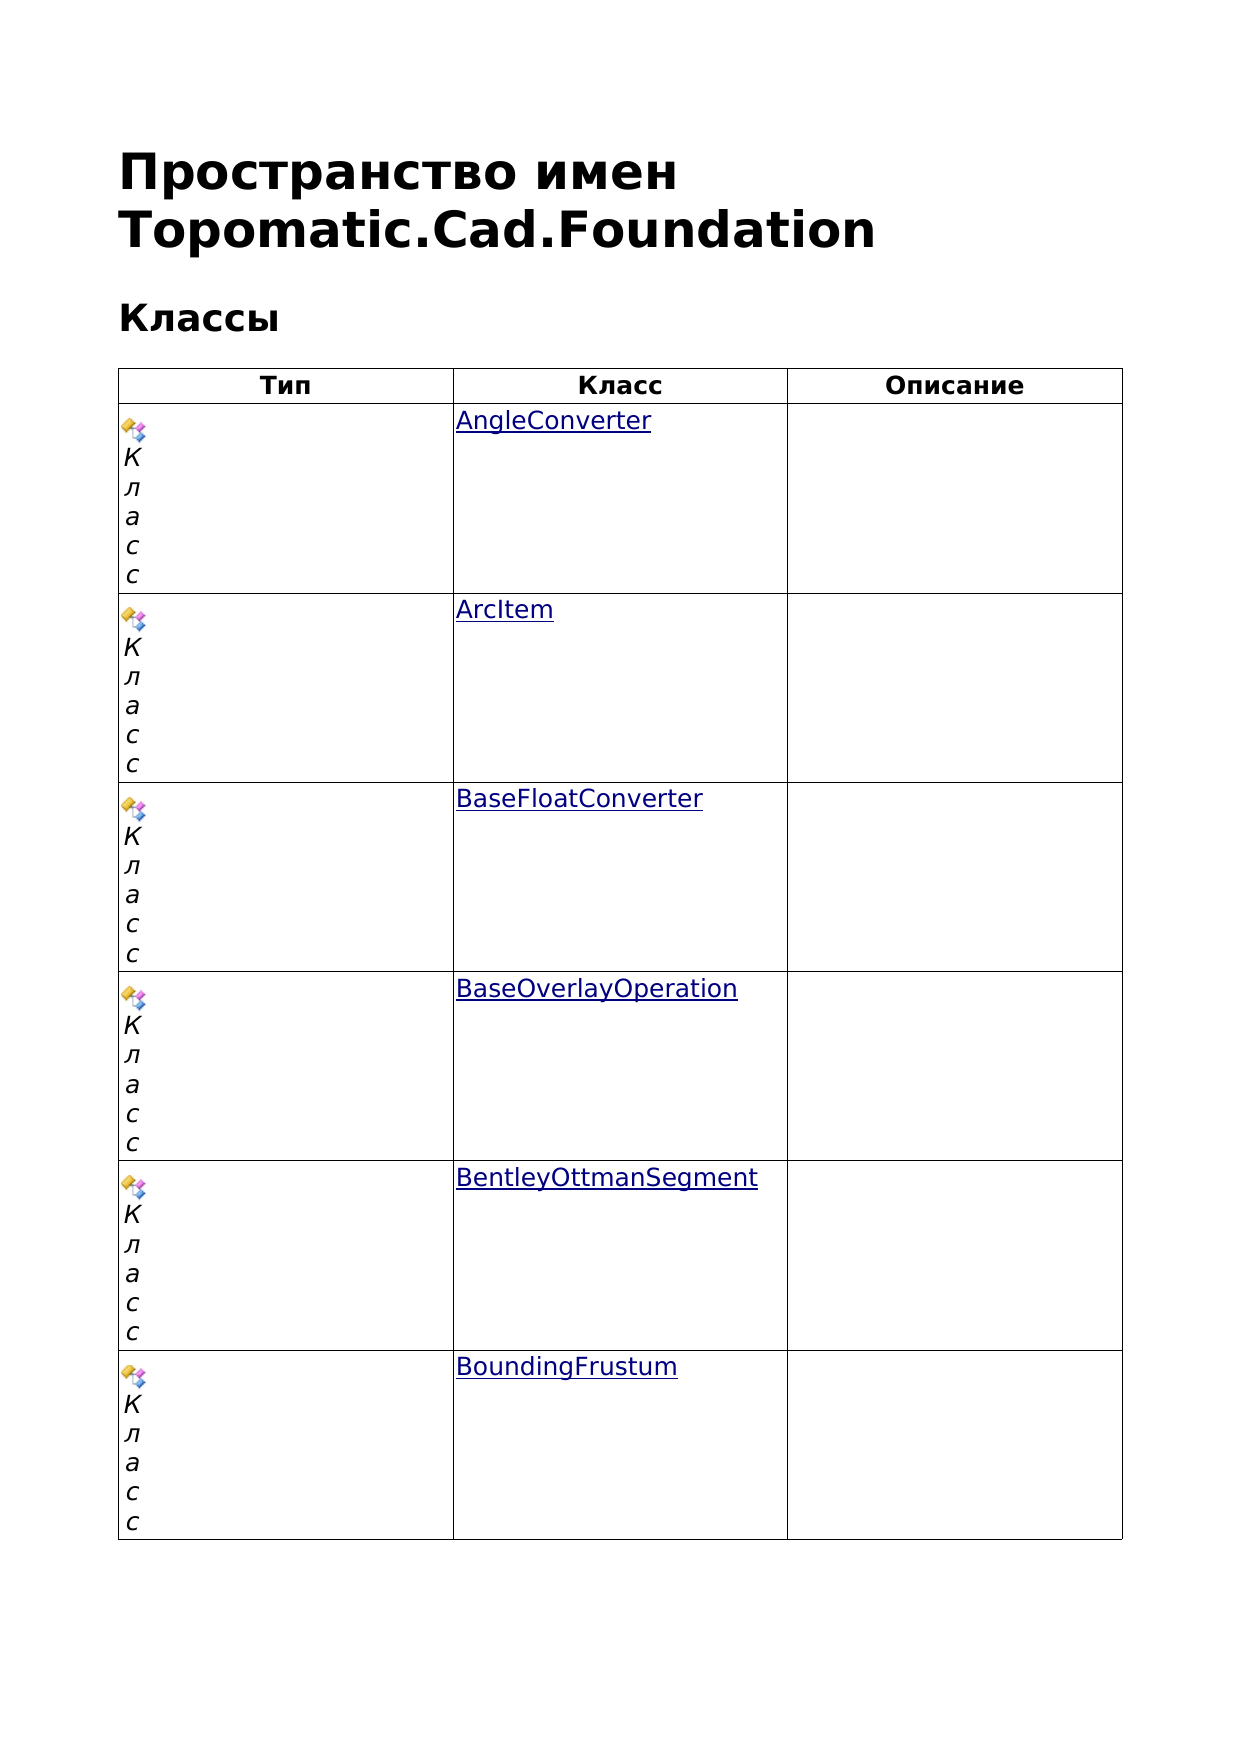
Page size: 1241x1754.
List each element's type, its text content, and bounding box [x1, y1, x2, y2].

table_cell [788, 1161, 1122, 1349]
picture [121, 1365, 147, 1390]
table_cell ArcItem [454, 594, 787, 782]
table_header Класс [454, 369, 787, 403]
table_cell AngleConverter [454, 404, 787, 592]
table_cell [119, 783, 453, 971]
table_header Тип [119, 369, 453, 403]
table_cell [119, 404, 453, 592]
table_cell [119, 594, 453, 782]
picture [121, 418, 147, 444]
table_cell [119, 1351, 453, 1539]
table_cell BoundingFrustum [454, 1351, 787, 1539]
table_cell [788, 404, 1122, 592]
picture [121, 1175, 147, 1201]
table_cell BaseFloatConverter [454, 783, 787, 971]
picture [121, 797, 147, 823]
table_cell [788, 594, 1122, 782]
table_header Описание [788, 369, 1122, 403]
table_cell [119, 972, 453, 1160]
table_cell [119, 1161, 453, 1349]
subtitle Пространство имен Topomatic.Cad.Foundation [118, 143, 1122, 259]
table_cell BentleyOttmanSegment [454, 1161, 787, 1349]
table_cell [788, 783, 1122, 971]
table_cell [788, 1351, 1122, 1539]
subtitle Классы [118, 297, 1122, 341]
table_cell BaseOverlayOperation [454, 972, 787, 1160]
picture [121, 607, 147, 633]
table_cell [788, 972, 1122, 1160]
picture [121, 986, 147, 1012]
